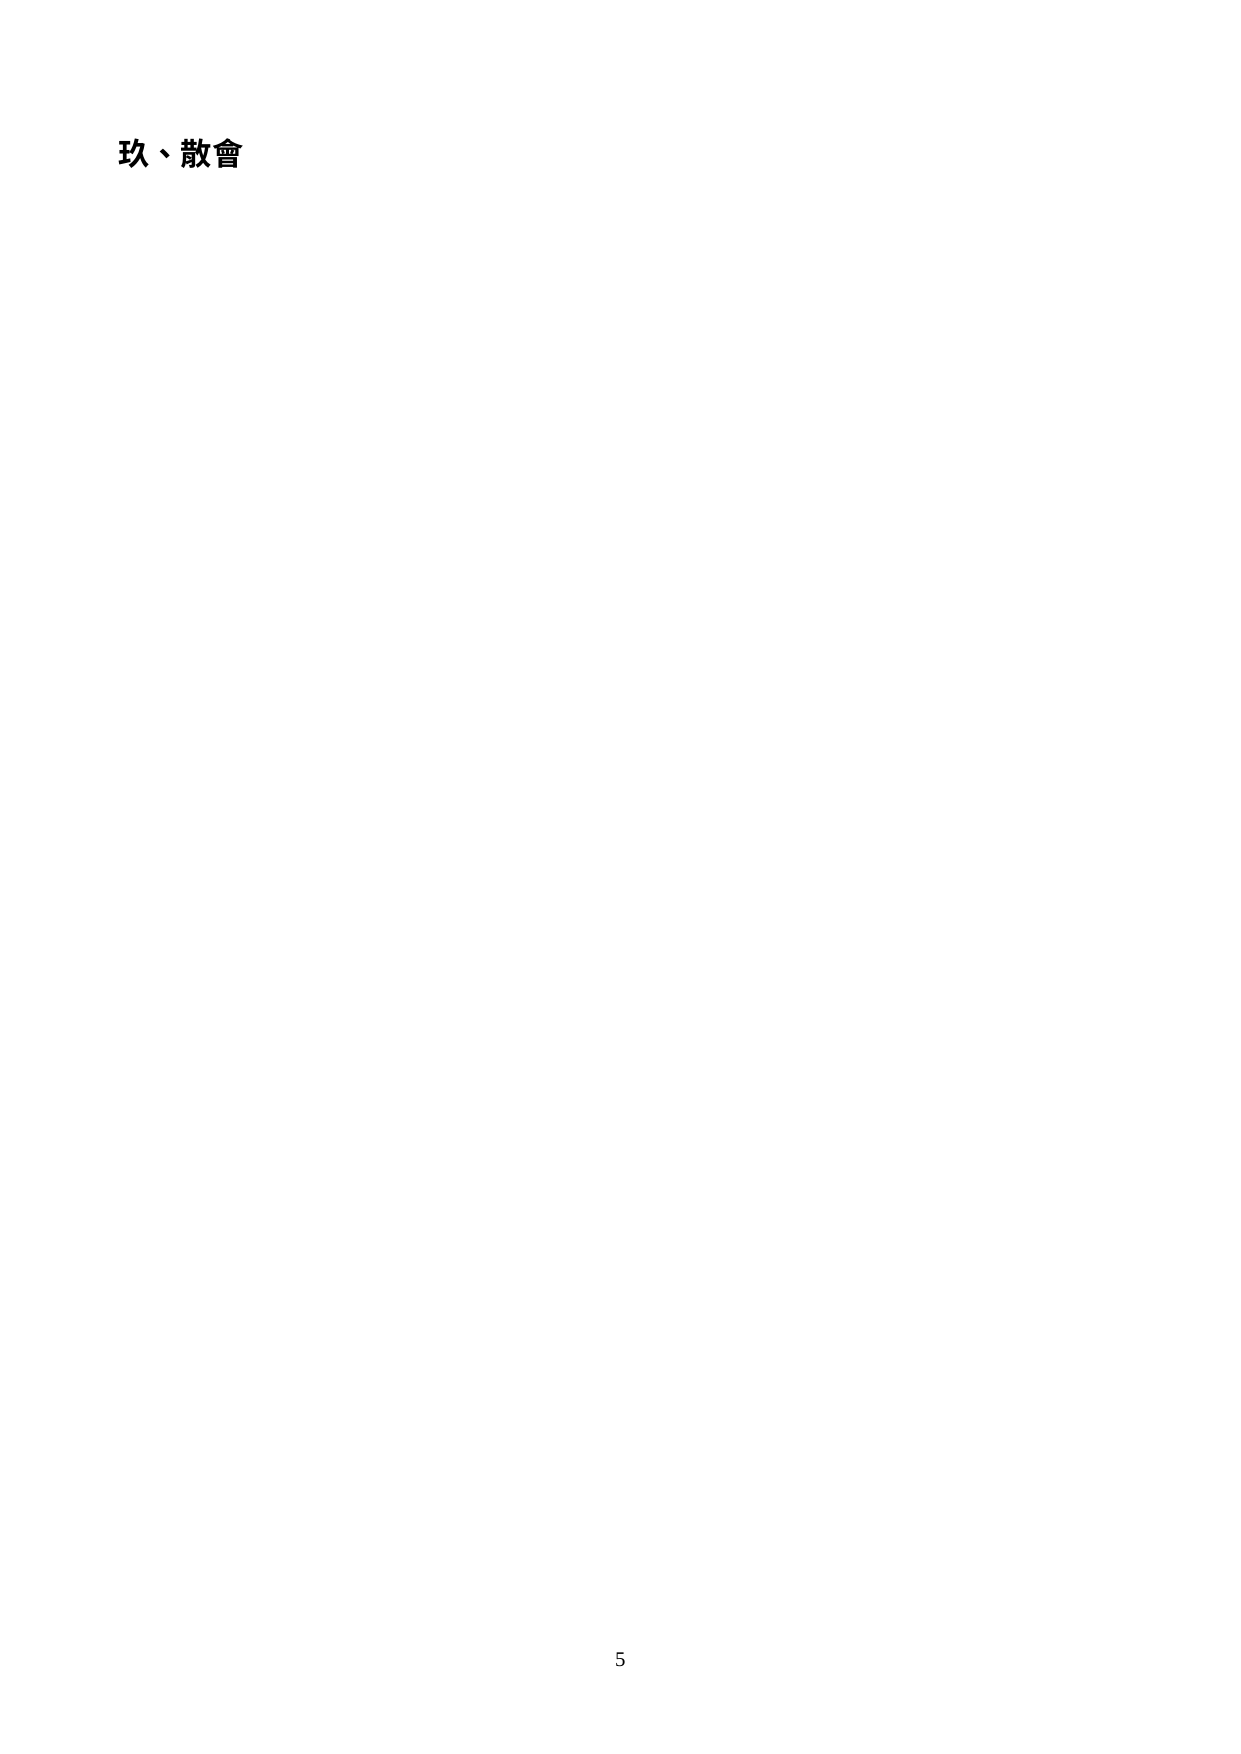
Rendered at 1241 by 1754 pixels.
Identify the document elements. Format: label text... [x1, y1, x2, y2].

text 玖、散會 [118, 132, 1122, 174]
